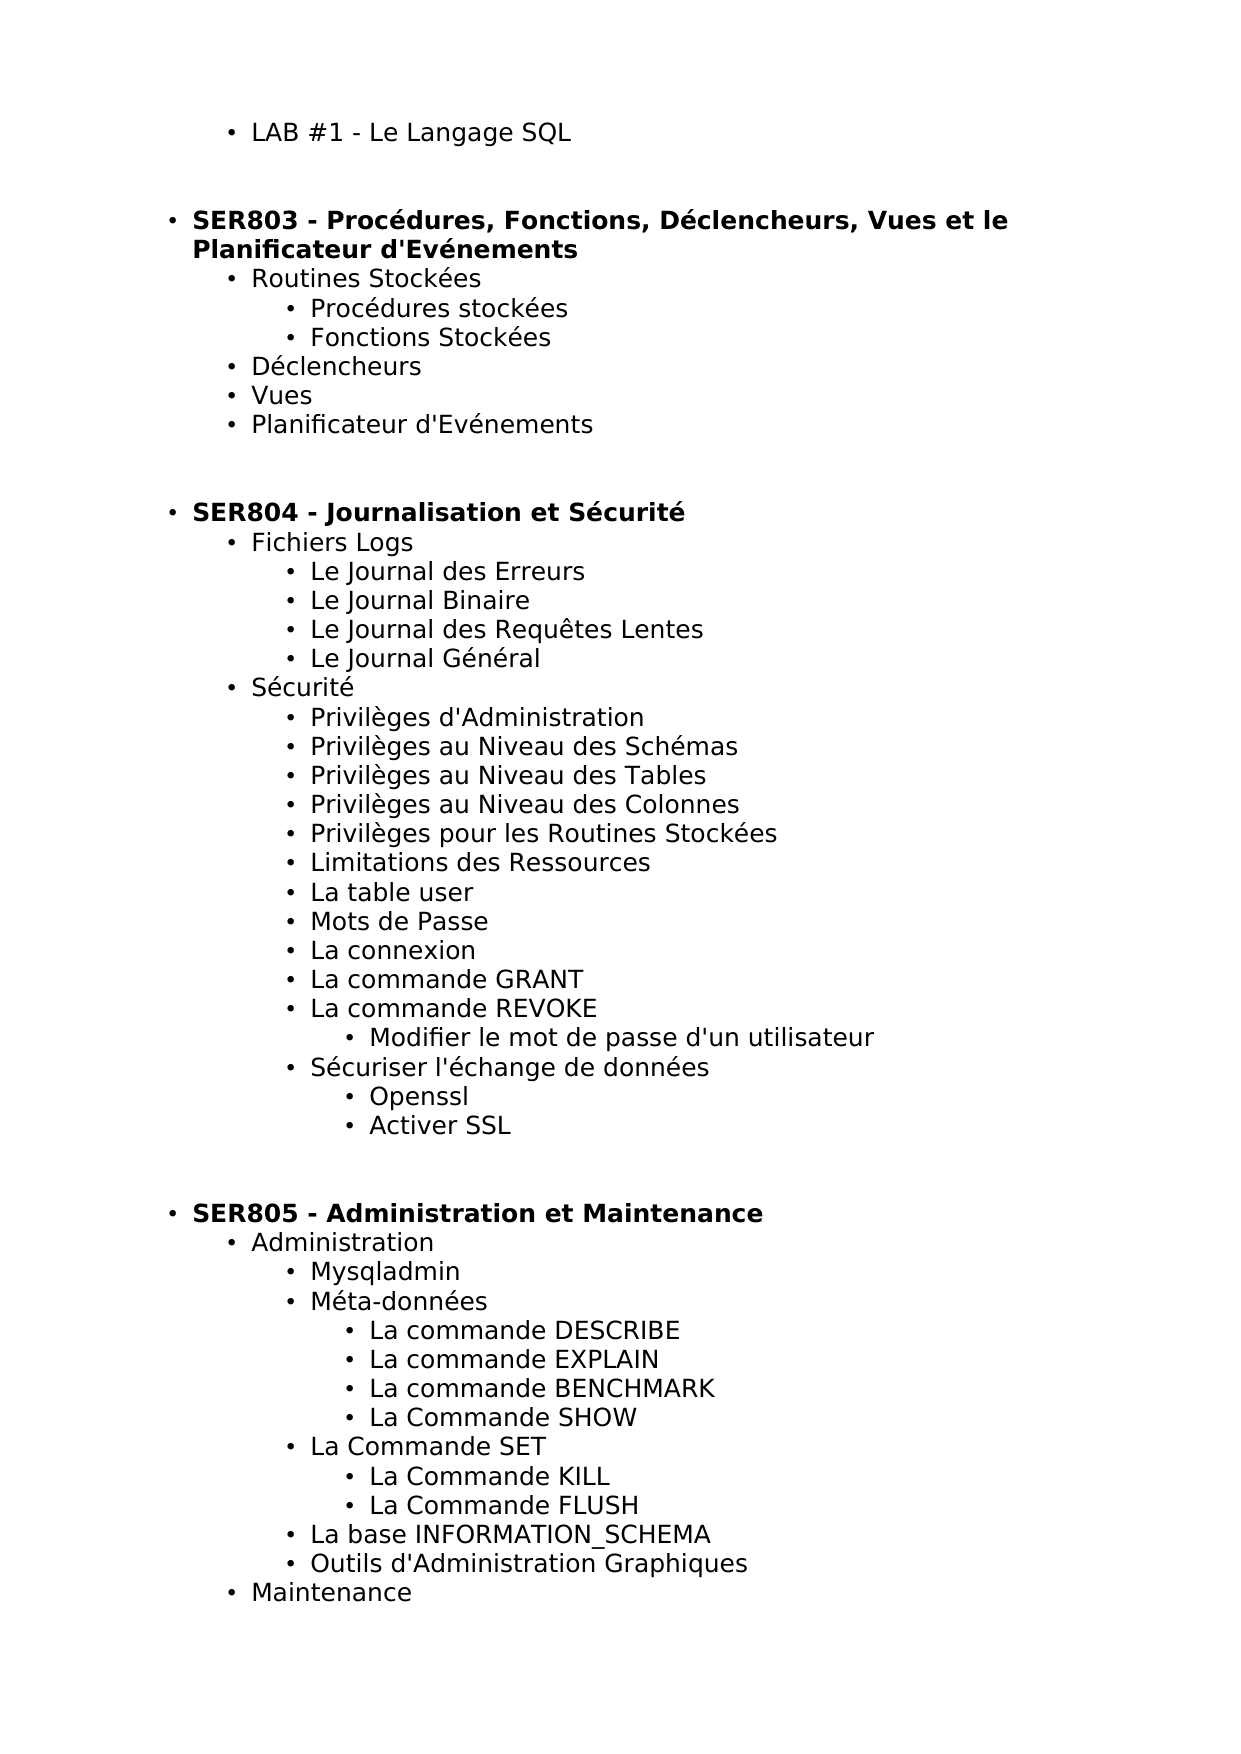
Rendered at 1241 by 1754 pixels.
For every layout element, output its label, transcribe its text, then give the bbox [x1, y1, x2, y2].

list Le Journal Général [295, 644, 1122, 673]
list Openssl [354, 1082, 1122, 1111]
list La commande BENCHMARK [354, 1374, 1122, 1403]
list Privilèges d'Administration [295, 703, 1122, 732]
list La commande GRANT [295, 965, 1122, 994]
list La commande REVOKE [295, 994, 1122, 1023]
list La table user [295, 878, 1122, 907]
list SER805 - Administration et Maintenance [177, 1199, 1122, 1228]
list Mots de Passe [295, 907, 1122, 936]
list Le Journal Binaire [295, 586, 1122, 615]
list Outils d'Administration Graphiques [295, 1549, 1122, 1578]
list Activer SSL [354, 1111, 1122, 1140]
list Méta-données [295, 1287, 1122, 1316]
list Fichiers Logs [236, 528, 1122, 557]
list La Commande KILL [354, 1462, 1122, 1491]
list Procédures stockées [295, 294, 1122, 323]
list Modifier le mot de passe d'un utilisateur [354, 1023, 1122, 1053]
list Fonctions Stockées [295, 323, 1122, 352]
list SER804 - Journalisation et Sécurité [177, 498, 1122, 528]
list Routines Stockées [236, 264, 1122, 294]
list La commande EXPLAIN [354, 1345, 1122, 1374]
list Privilèges pour les Routines Stockées [295, 819, 1122, 848]
list La base INFORMATION_SCHEMA [295, 1520, 1122, 1549]
list La Commande FLUSH [354, 1491, 1122, 1520]
list SER803 - Procédures, Fonctions, Déclencheurs, Vues et le Planificateur d'Evénements [177, 206, 1122, 264]
list Déclencheurs [236, 352, 1122, 381]
list La commande DESCRIBE [354, 1316, 1122, 1345]
list Maintenance [236, 1578, 1122, 1607]
list Sécurité [236, 673, 1122, 703]
list Privilèges au Niveau des Colonnes [295, 790, 1122, 819]
list Vues [236, 381, 1122, 410]
list LAB #1 - Le Langage SQL [236, 118, 1122, 147]
list La Commande SET [295, 1432, 1122, 1462]
list Administration [236, 1228, 1122, 1257]
list Privilèges au Niveau des Tables [295, 761, 1122, 790]
list Mysqladmin [295, 1257, 1122, 1287]
list Le Journal des Requêtes Lentes [295, 615, 1122, 644]
list Privilèges au Niveau des Schémas [295, 732, 1122, 761]
list La connexion [295, 936, 1122, 965]
list Sécuriser l'échange de données [295, 1053, 1122, 1082]
list La Commande SHOW [354, 1403, 1122, 1432]
list Planificateur d'Evénements [236, 410, 1122, 439]
list Limitations des Ressources [295, 848, 1122, 878]
list Le Journal des Erreurs [295, 557, 1122, 586]
